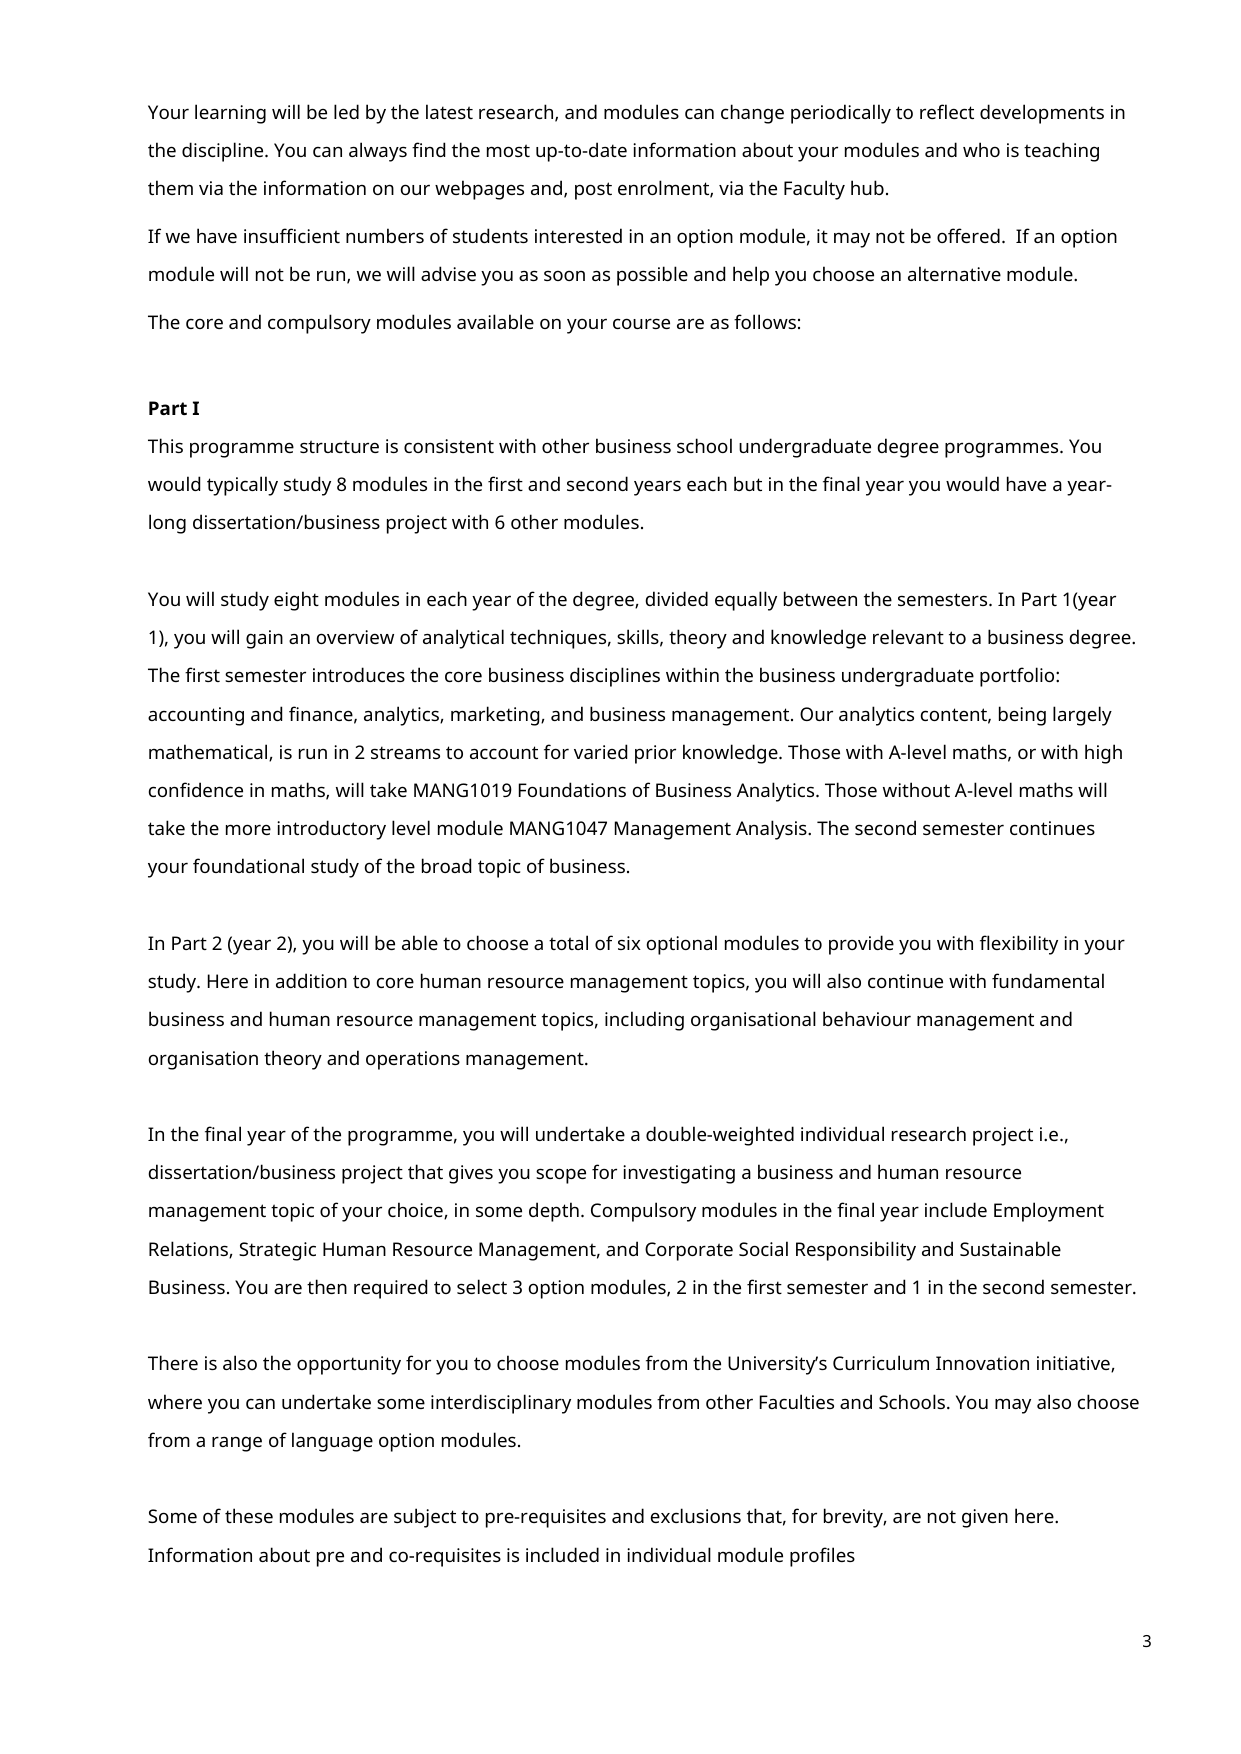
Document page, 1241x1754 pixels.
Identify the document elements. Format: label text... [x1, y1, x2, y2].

text If we have insufficient numbers of students interested in an option module, it may not be offered. If an option module will not be run, we will advise you as soon as possible and help you choose an alternative module. [148, 223, 1152, 287]
text Your learning will be led by the latest research, and modules can change periodically to reflect developments in the discipline. You can always find the most up-to-date information about your modules and who is teaching them via the information on our webpages and, post enrolment, via the Faculty hub. [148, 99, 1152, 201]
text The core and compulsory modules available on your course are as follows: [148, 309, 1152, 335]
table_header Part I This programme structure is consistent with other business school undergraduate degree programmes. You would typically study 8 modules in the first and second years each but in the final year you would have a year-long dissertation/business project with 6 other modules. You will study eight modules in each year of the degree, divided equally between the semesters. In Part 1(year 1), you will gain an overview of analytical techniques, skills, theory and knowledge relevant to a business degree. The first semester introduces the core business disciplines within the business undergraduate portfolio: accounting and finance, analytics, marketing, and business management. Our analytics content, being largely mathematical, is run in 2 streams to account for varied prior knowledge. Those with A-level maths, or with high confidence in maths, will take MANG1019 Foundations of Business Analytics. Those without A-level maths will take the more introductory level module MANG1047 Management Analysis. The second semester continues your foundational study of the broad topic of business. In Part 2 (year 2), you will be able to choose a total of six optional modules to provide you with flexibility in your study. Here in addition to core human resource management topics, you will also continue with fundamental business and human resource management topics, including organisational behaviour management and organisation theory and operations management. In the final year of the programme, you will undertake a double-weighted individual research project i.e., dissertation/business project that gives you scope for investigating a business and human resource management topic of your choice, in some depth. Compulsory modules in the final year include Employment Relations, Strategic Human Resource Management, and Corporate Social Responsibility and Sustainable Business. You are then required to select 3 option modules, 2 in the first semester and 1 in the second semester. There is also the opportunity for you to choose modules from the University’s Curriculum Innovation initiative, where you can undertake some interdisciplinary modules from other Faculties and Schools. You may also choose from a range of language option modules. Some of these modules are subject to pre-requisites and exclusions that, for brevity, are not given here. Information about pre and co-requisites is included in individual module profiles [136, 357, 1152, 1621]
